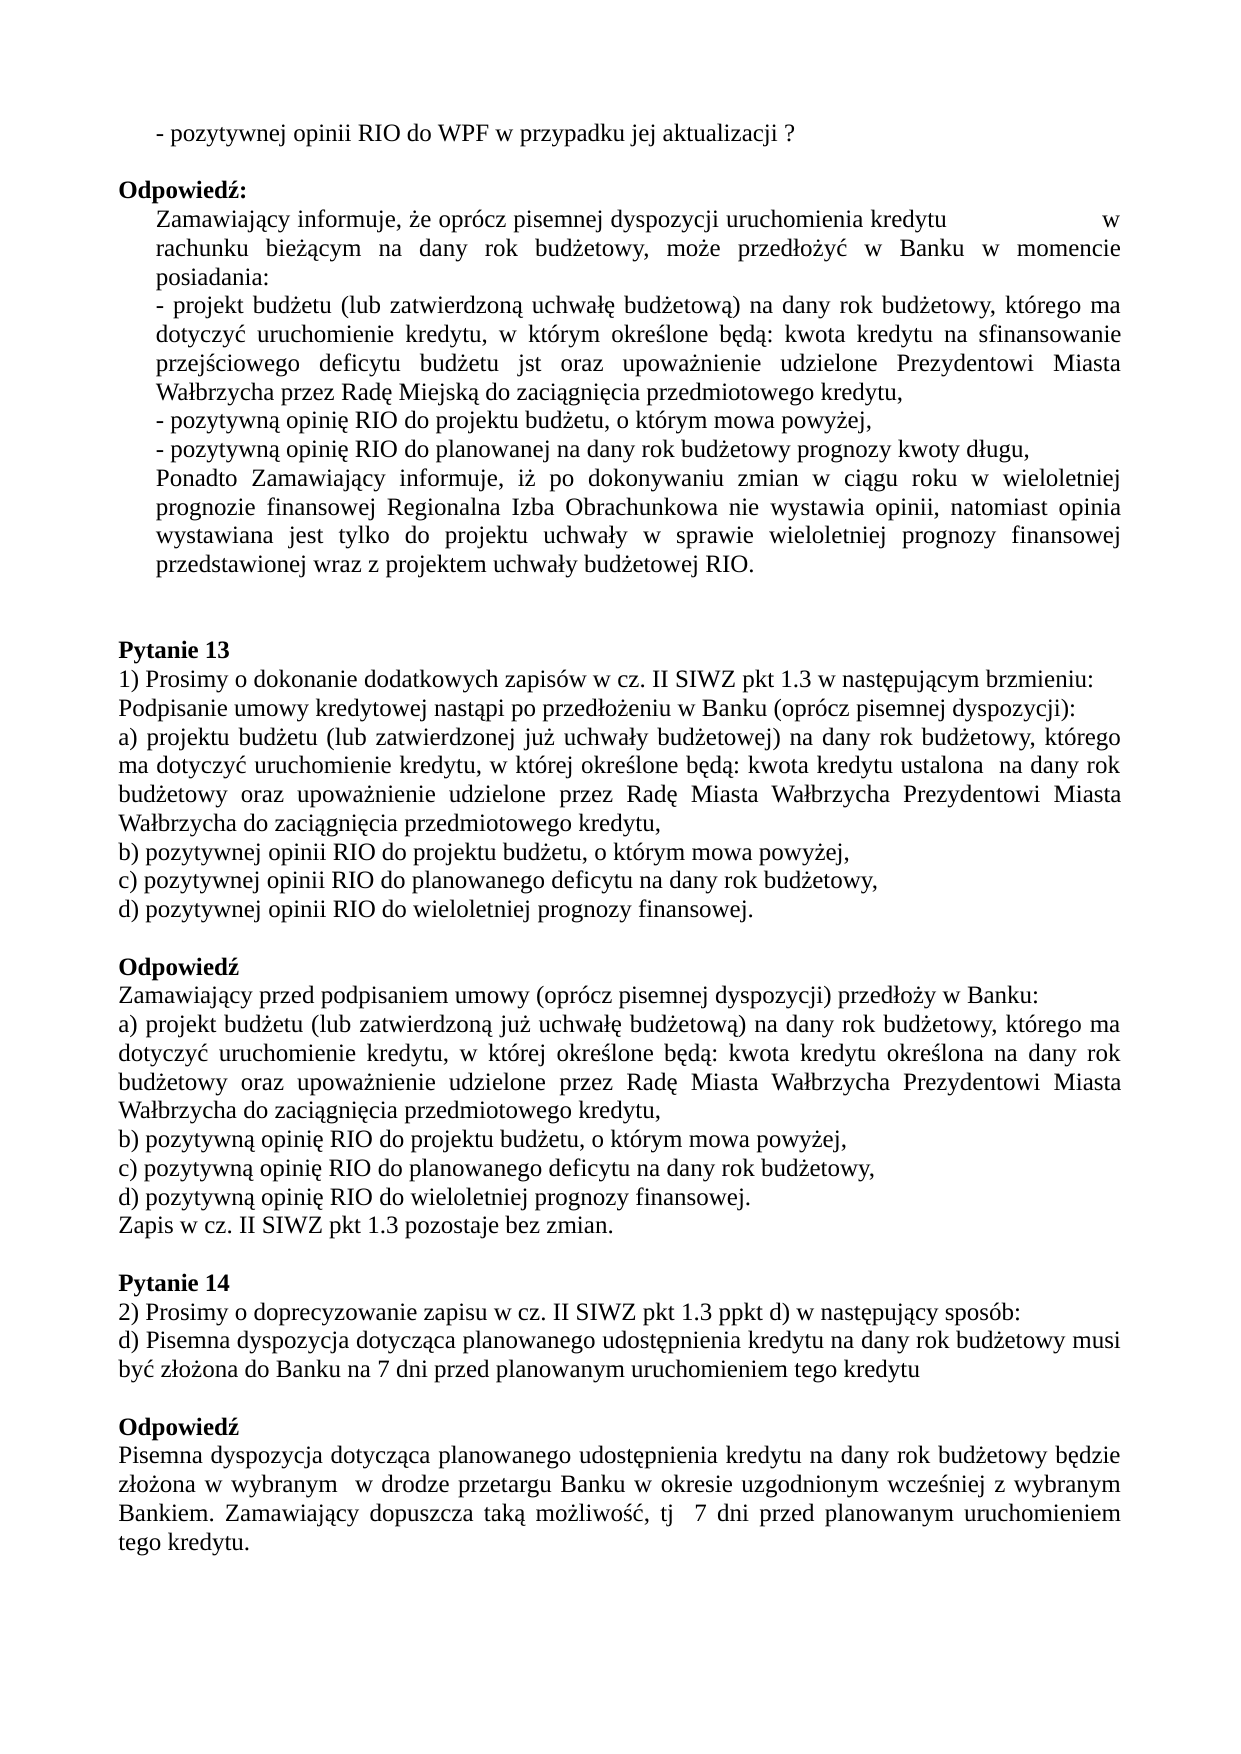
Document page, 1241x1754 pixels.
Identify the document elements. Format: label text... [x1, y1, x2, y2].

text Pisemna dyspozycja dotycząca planowanego udostępnienia kredytu na dany rok budżetowy będzie złożona w wybranym w drodze przetargu Banku w okresie uzgodnionym wcześniej z wybranym Bankiem. Zamawiający dopuszcza taką możliwość, tj 7 dni przed planowanym uruchomieniem tego kredytu. [118, 1441, 1122, 1556]
text Pytanie 13 [118, 636, 1122, 664]
text Zamawiający informuje, że oprócz pisemnej dyspozycji uruchomienia kredytu w rachunku bieżącym na dany rok budżetowy, może przedłożyć w Banku w momencie posiadania: [156, 204, 1122, 291]
text 1) Prosimy o dokonanie dodatkowych zapisów w cz. II SIWZ pkt 1.3 w następującym brzmieniu: [118, 664, 1122, 693]
text Ponadto Zamawiający informuje, iż po dokonywaniu zmian w ciągu roku w wieloletniej prognozie finansowej Regionalna Izba Obrachunkowa nie wystawia opinii, natomiast opinia wystawiana jest tylko do projektu uchwały w sprawie wieloletniej prognozy finansowej przedstawionej wraz z projektem uchwały budżetowej RIO. [156, 463, 1122, 578]
text Zapis w cz. II SIWZ pkt 1.3 pozostaje bez zmian. [118, 1211, 1122, 1239]
text - projekt budżetu (lub zatwierdzoną uchwałę budżetową) na dany rok budżetowy, którego ma dotyczyć uruchomienie kredytu, w którym określone będą: kwota kredytu na sfinansowanie przejściowego deficytu budżetu jst oraz upoważnienie udzielone Prezydentowi Miasta Wałbrzycha przez Radę Miejską do zaciągnięcia przedmiotowego kredytu, [156, 291, 1122, 406]
text a) projekt budżetu (lub zatwierdzoną już uchwałę budżetową) na dany rok budżetowy, którego ma dotyczyć uruchomienie kredytu, w której określone będą: kwota kredytu określona na dany rok budżetowy oraz upoważnienie udzielone przez Radę Miasta Wałbrzycha Prezydentowi Miasta Wałbrzycha do zaciągnięcia przedmiotowego kredytu, [118, 1009, 1122, 1124]
text - pozytywną opinię RIO do planowanej na dany rok budżetowy prognozy kwoty długu, [156, 434, 1122, 463]
text b) pozytywnej opinii RIO do projektu budżetu, o którym mowa powyżej, [118, 837, 1122, 866]
text Odpowiedź [118, 952, 1122, 981]
text 2) Prosimy o doprecyzowanie zapisu w cz. II SIWZ pkt 1.3 ppkt d) w następujący sposób: [118, 1297, 1122, 1326]
text c) pozytywną opinię RIO do planowanego deficytu na dany rok budżetowy, [118, 1153, 1122, 1182]
text d) pozytywną opinię RIO do wieloletniej prognozy finansowej. [118, 1182, 1122, 1211]
text d) Pisemna dyspozycja dotycząca planowanego udostępnienia kredytu na dany rok budżetowy musi być złożona do Banku na 7 dni przed planowanym uruchomieniem tego kredytu [118, 1326, 1122, 1383]
text - pozytywnej opinii RIO do WPF w przypadku jej aktualizacji ? [156, 118, 1122, 147]
text b) pozytywną opinię RIO do projektu budżetu, o którym mowa powyżej, [118, 1124, 1122, 1153]
text Podpisanie umowy kredytowej nastąpi po przedłożeniu w Banku (oprócz pisemnej dyspozycji): [118, 693, 1122, 722]
text - pozytywną opinię RIO do projektu budżetu, o którym mowa powyżej, [156, 406, 1122, 434]
text a) projektu budżetu (lub zatwierdzonej już uchwały budżetowej) na dany rok budżetowy, którego ma dotyczyć uruchomienie kredytu, w której określone będą: kwota kredytu ustalona na dany rok budżetowy oraz upoważnienie udzielone przez Radę Miasta Wałbrzycha Prezydentowi Miasta Wałbrzycha do zaciągnięcia przedmiotowego kredytu, [118, 722, 1122, 837]
text Pytanie 14 [118, 1268, 1122, 1297]
text Odpowiedź: [118, 176, 1122, 204]
text d) pozytywnej opinii RIO do wieloletniej prognozy finansowej. [118, 894, 1122, 923]
text Odpowiedź [118, 1412, 1122, 1441]
text Zamawiający przed podpisaniem umowy (oprócz pisemnej dyspozycji) przedłoży w Banku: [118, 981, 1122, 1009]
text c) pozytywnej opinii RIO do planowanego deficytu na dany rok budżetowy, [118, 866, 1122, 894]
